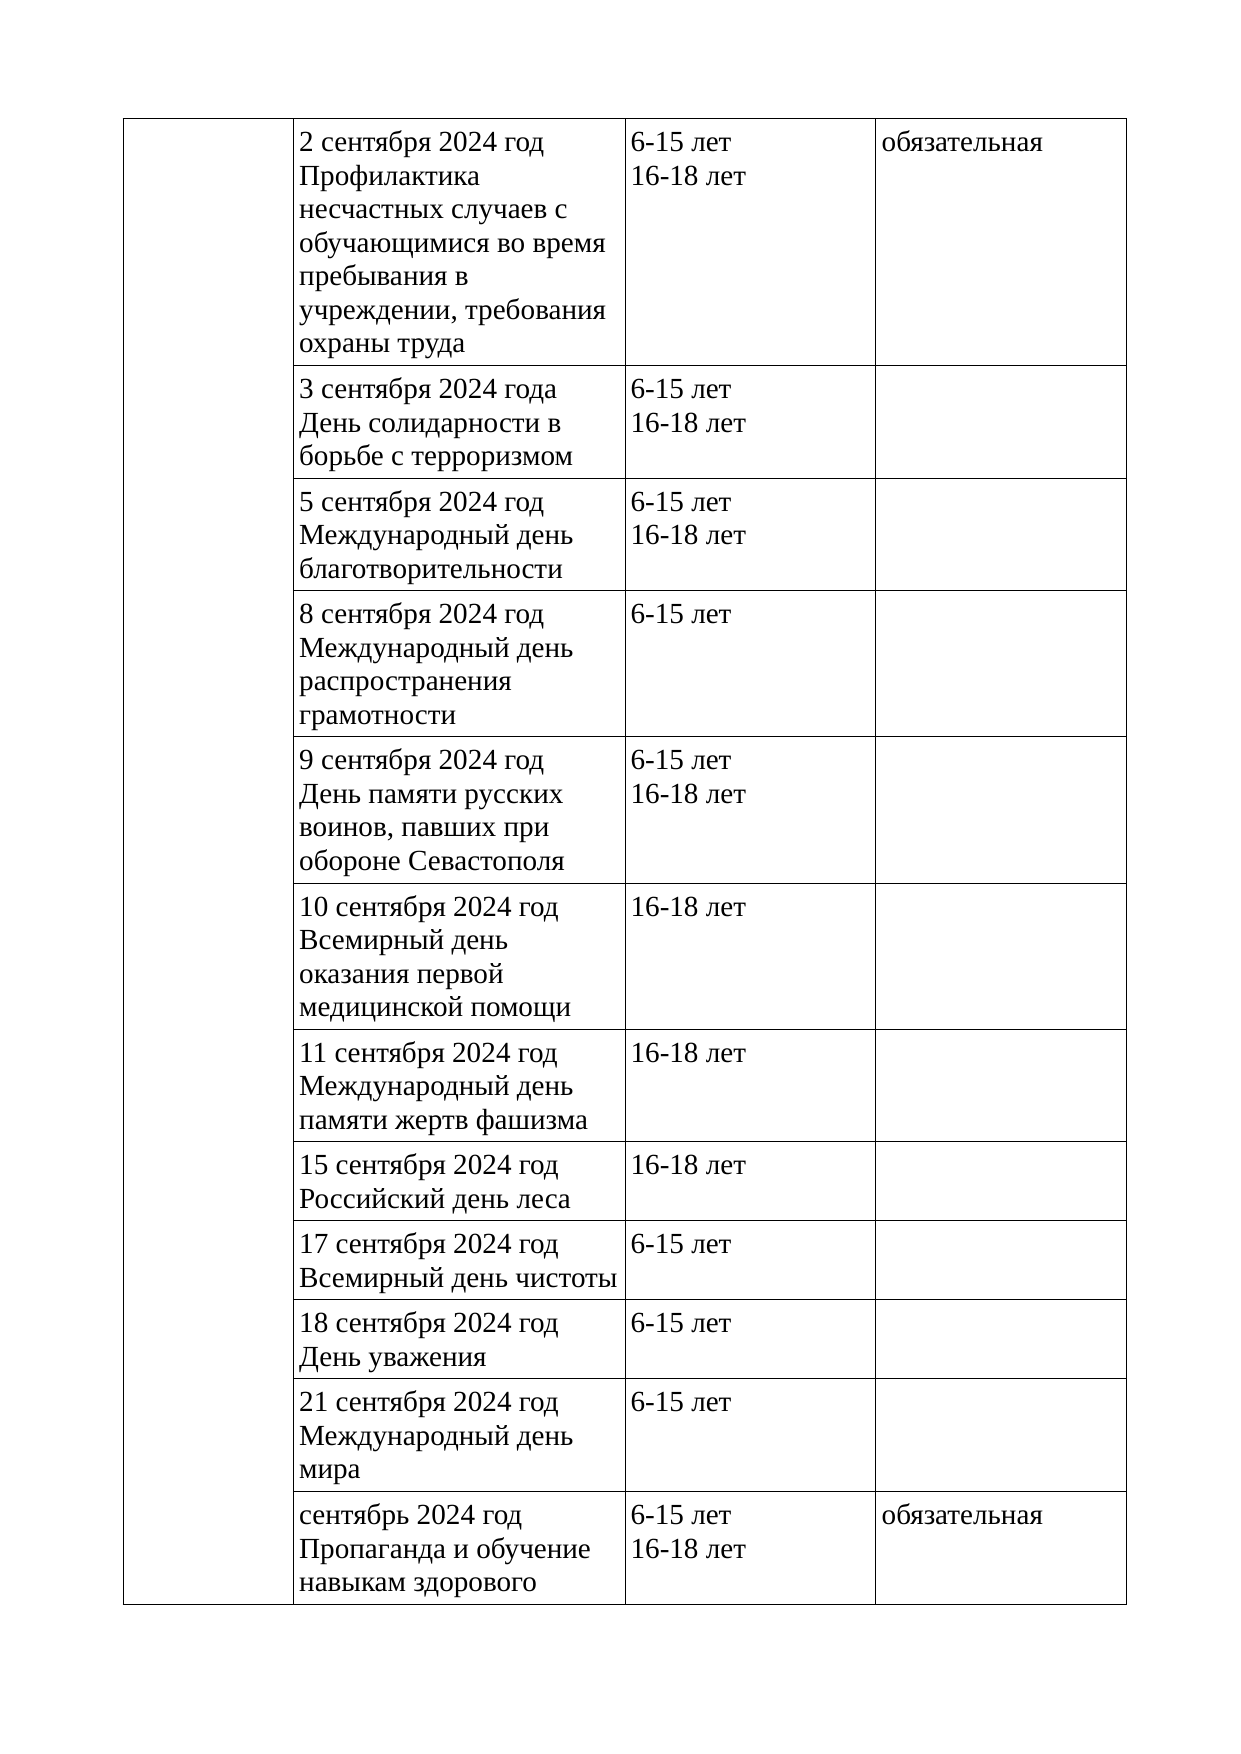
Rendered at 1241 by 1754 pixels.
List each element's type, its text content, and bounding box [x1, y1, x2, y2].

table_cell [876, 591, 1126, 736]
table_cell 11 сентября 2024 год Международный день памяти жертв фашизма [294, 1030, 625, 1141]
table_cell [876, 1142, 1126, 1220]
table_cell [876, 1221, 1126, 1299]
table_cell 6-15 лет [626, 1300, 875, 1378]
table_cell 2 сентября 2024 год Профилактика несчастных случаев с обучающимися во время пребывания в учреждении, требования охраны труда [294, 119, 625, 365]
table_cell 6-15 лет [626, 591, 875, 736]
table_cell 21 сентября 2024 год Международный день мира [294, 1379, 625, 1491]
table_cell 6-15 лет 16-18 лет [626, 737, 875, 882]
table_cell [876, 884, 1126, 1028]
table_cell 9 сентября 2024 год День памяти русских воинов, павших при обороне Севастополя [294, 737, 625, 882]
table_cell 5 сентября 2024 год Международный день благотворительности [294, 479, 625, 590]
table_cell 3 сентября 2024 года День солидарности в борьбе с терроризмом [294, 366, 625, 477]
table_cell [876, 1300, 1126, 1378]
table_cell [876, 479, 1126, 590]
table_cell 17 сентября 2024 год Всемирный день чистоты [294, 1221, 625, 1299]
table_cell 15 сентября 2024 год Российский день леса [294, 1142, 625, 1220]
table_cell [876, 366, 1126, 477]
table_cell 6-15 лет 16-18 лет [626, 479, 875, 590]
table_cell [876, 1379, 1126, 1491]
table_cell 16-18 лет [626, 1030, 875, 1141]
table_cell [124, 119, 293, 1603]
table_cell 6-15 лет 16-18 лет [626, 119, 875, 365]
table_cell 6-15 лет 16-18 лет [626, 1492, 875, 1603]
table_cell 8 сентября 2024 год Международный день распространения грамотности [294, 591, 625, 736]
table_cell сентябрь 2024 год Пропаганда и обучение навыкам здорового [294, 1492, 625, 1603]
table_cell 6-15 лет 16-18 лет [626, 366, 875, 477]
table_cell [876, 737, 1126, 882]
table_cell 16-18 лет [626, 884, 875, 1028]
table_cell 6-15 лет [626, 1221, 875, 1299]
table_cell 6-15 лет [626, 1379, 875, 1491]
table_cell обязательная [876, 119, 1126, 365]
table_cell 16-18 лет [626, 1142, 875, 1220]
table_cell 10 сентября 2024 год Всемирный день оказания первой медицинской помощи [294, 884, 625, 1028]
table_cell обязательная [876, 1492, 1126, 1603]
table_cell 18 сентября 2024 год День уважения [294, 1300, 625, 1378]
table_cell [876, 1030, 1126, 1141]
